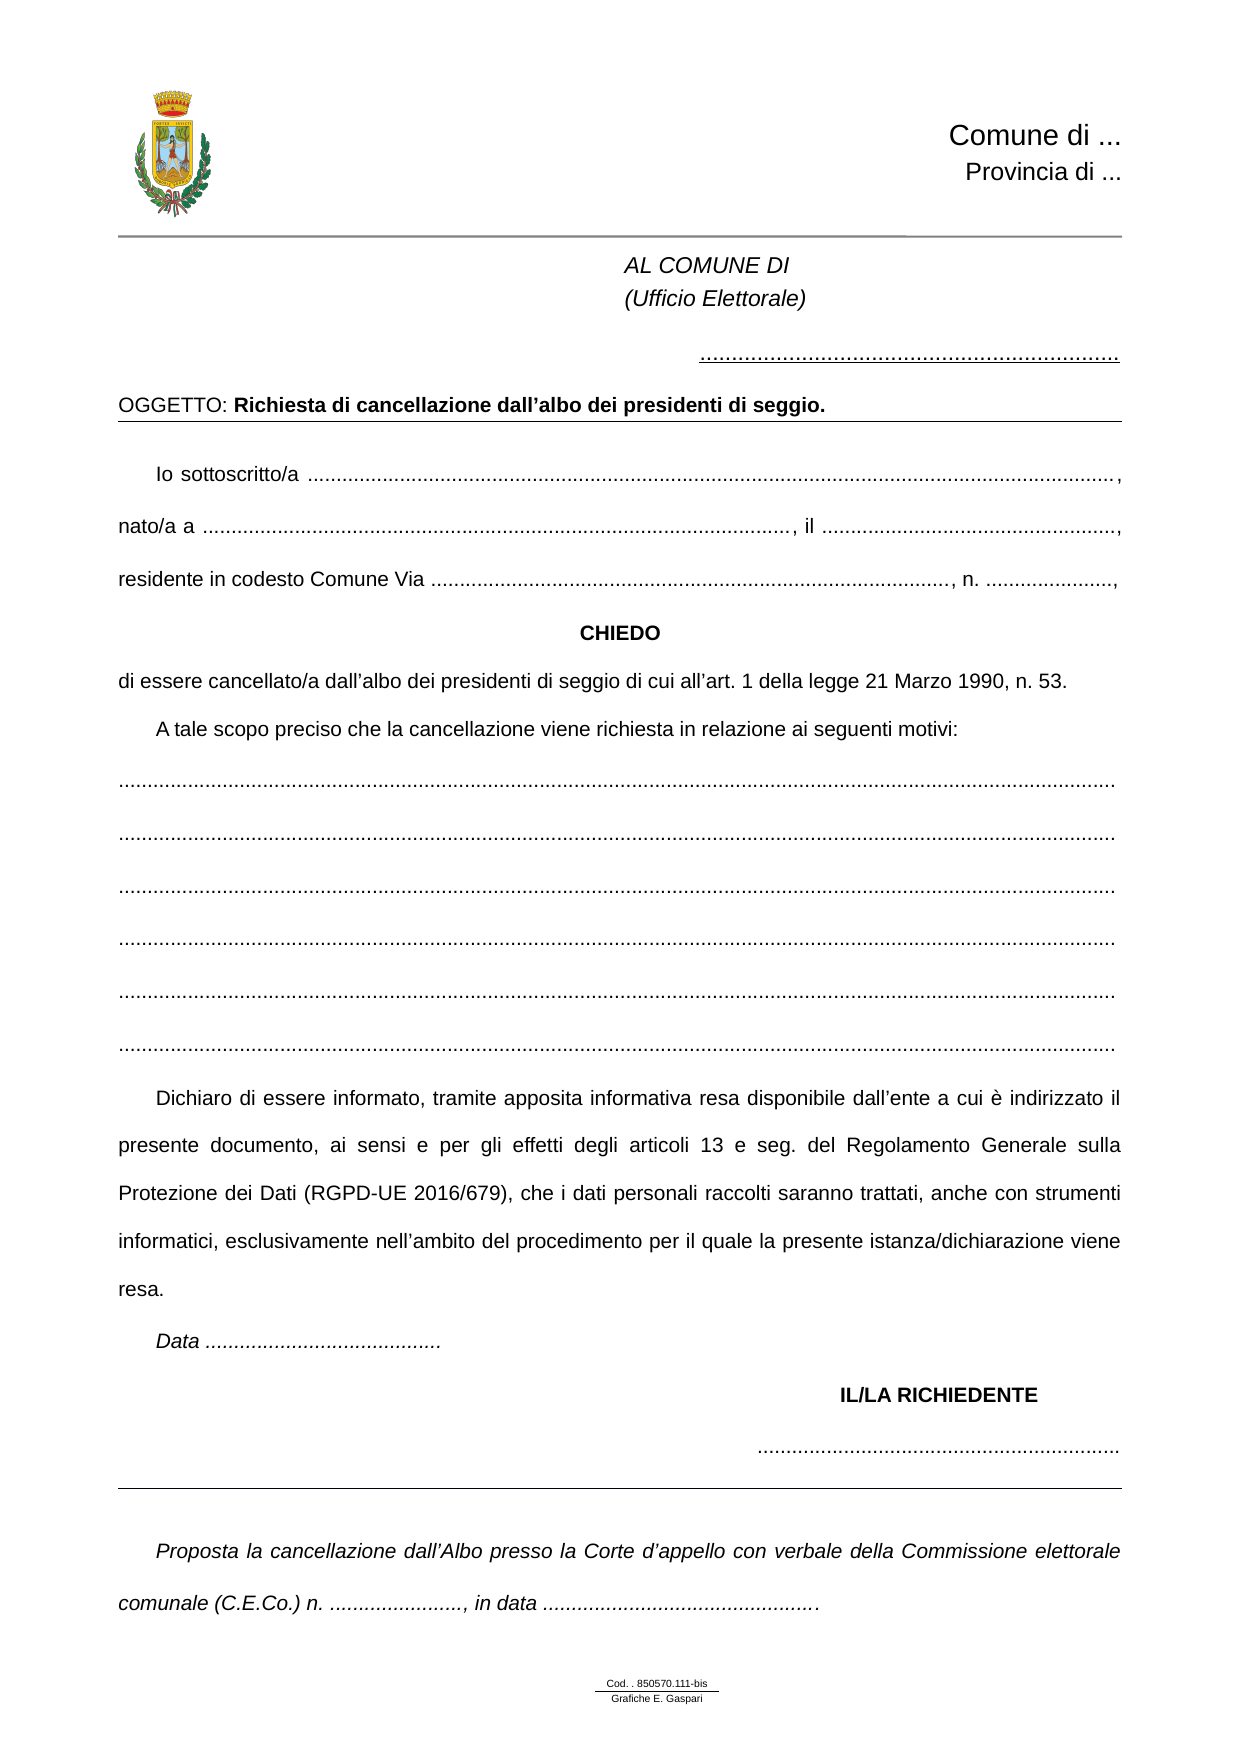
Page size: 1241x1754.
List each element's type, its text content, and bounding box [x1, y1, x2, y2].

subtitle IL/LA RICHIEDENTE [756, 1382, 1122, 1406]
text di essere cancellato/a dall’albo dei presidenti di seggio di cui all’art. 1 della legge 21 Marzo 1990, n. 53. [118, 668, 1122, 692]
text ............................................................... [756, 1430, 1122, 1459]
subtitle CHIEDO [118, 621, 1122, 644]
text ............................................................................................................................................................................. ............................................................................................................................................................................. ............................................................................................................................................................................. ............................................................................................................................................................................. ............................................................................................................................................................................. ............................................................................................................................................................................. [118, 764, 1122, 1057]
picture [122, 87, 224, 219]
subtitle AL COMUNE DI [624, 252, 1122, 278]
text OGGETTO: Richiesta di cancellazione dall’albo dei presidenti di seggio. [118, 393, 1122, 421]
text A tale scopo preciso che la cancellazione viene richiesta in relazione ai seguenti motivi: [118, 716, 1122, 740]
text Io sottoscritto/a ............................................................................................................................................, nato/a a ......................................................................................................, il ..................................................., residente in codesto Comune Via .........................................................................................., n. ......................, [118, 458, 1122, 592]
text (Ufficio Elettorale) [624, 285, 1122, 311]
text .................................................................. [624, 337, 1122, 366]
text Dichiaro di essere informato, tramite apposita informativa resa disponibile dall’ente a cui è indirizzato il presente documento, ai sensi e per gli effetti degli articoli 13 e seg. del Regolamento Generale sulla Protezione dei Dati (RGPD-UE 2016/679), che i dati personali raccolti saranno trattati, anche con strumenti informatici, esclusivamente nell’ambito del procedimento per il quale la presente istanza/dichiarazione viene resa. [118, 1085, 1122, 1301]
text Comune di ... [224, 118, 1122, 152]
text Provincia di ... [224, 157, 1122, 185]
text Proposta la cancellazione dall’Albo presso la Corte d’appello con verbale della Commissione elettorale comunale (C.E.Co.) n. ......................., in data ................................................ [118, 1536, 1122, 1616]
text Data ......................................... [118, 1325, 1122, 1354]
